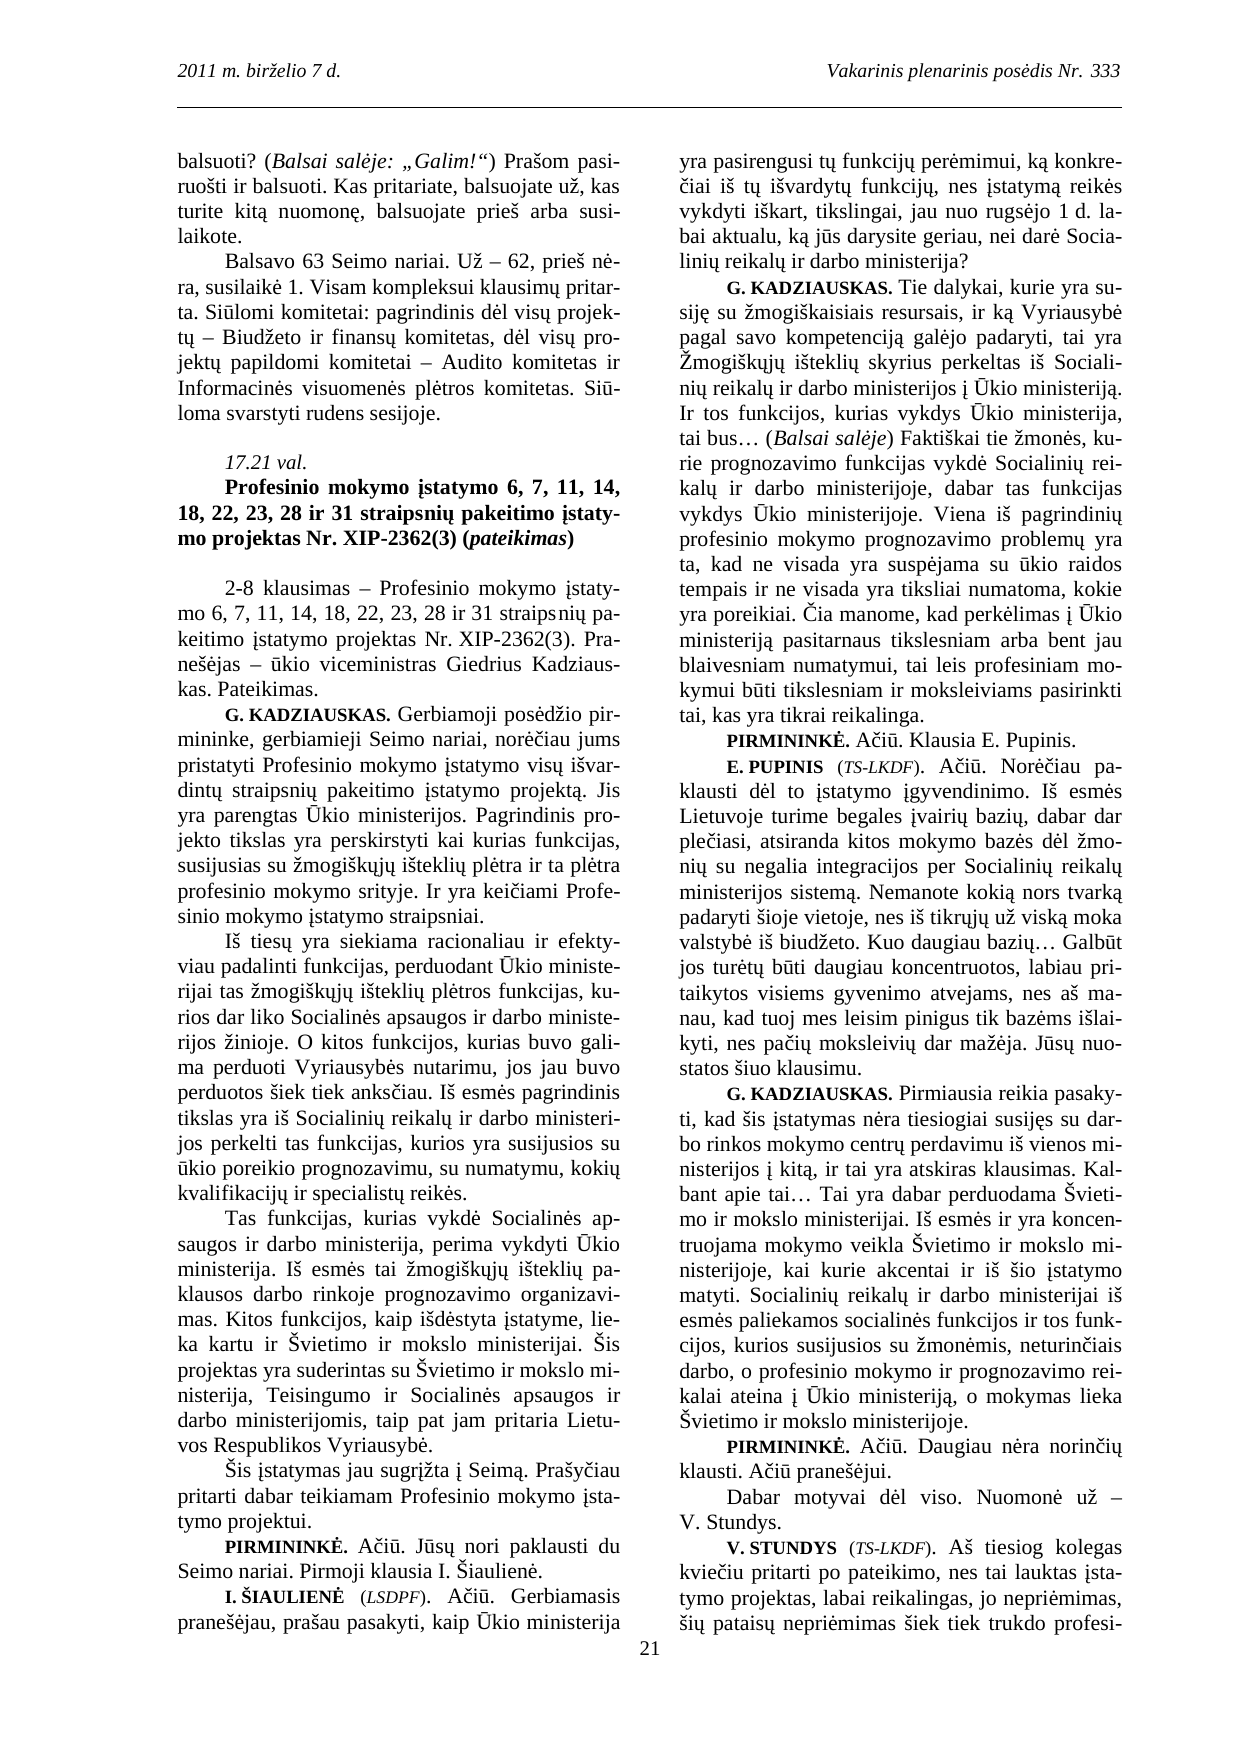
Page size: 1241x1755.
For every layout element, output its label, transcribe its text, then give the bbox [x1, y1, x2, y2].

text E. PUPINIS (TS-LKDF). Ačiū. No­rė­čiau pa­klaus­ti dėl to įsta­ty­mo įgy­ven­di­ni­mo. Iš es­mės Lie­tu­vo­je tu­ri­me be­ga­les įvai­rių ba­zių, da­bar dar ple­čia­si, at­si­ran­da ki­tos mo­ky­mo ba­zės dėl žmo­nių su ne­ga­lia in­teg­ra­ci­jos per So­cia­li­nių rei­ka­lų mi­nis­te­ri­jos sis­te­mą. Ne­ma­no­te ko­kią nors tvar­ką pa­da­ry­ti šio­je vie­to­je, nes iš tik­rų­jų už vis­ką mo­ka vals­ty­bė iš biu­dže­to. Kuo dau­giau ba­zių… Gal­būt jos tu­rė­tų bū­ti dau­giau kon­cen­truo­tos, la­biau pri­tai­ky­tos vi­siems gy­ve­ni­mo at­ve­jams, nes aš ma­nau, kad tuoj mes lei­sim pi­ni­gus tik ba­zėms iš­lai­kyti, nes pa­čių moks­lei­vių dar ma­žė­ja. Jū­sų nuo­sta­tos šiuo klau­si­mu. [679, 753, 1122, 1080]
text 17.21 val. [224, 450, 620, 474]
text V. STUNDYS (TS-LKDF). Aš tie­siog ko­le­gas kvie­čiu pri­tar­ti po pa­tei­ki­mo, nes tai lauk­tas įsta­ty­mo pro­jek­tas, la­bai rei­ka­lin­gas, jo ne­pri­ėmi­mas, šių pa­tai­sų ne­pri­ėmi­mas šiek tiek truk­do pro­fe­si­ [679, 1534, 1122, 1635]
text PIRMININKĖ. Ačiū. Klau­sia E. Pu­pi­nis. [679, 727, 1122, 753]
text Tas funk­ci­jas, ku­rias vyk­dė So­cia­li­nės ap­sau­gos ir dar­bo mi­nis­te­ri­ja, pe­ri­ma vyk­dy­ti Ūkio mi­nis­te­ri­ja. Iš es­mės tai žmo­giš­kų­jų iš­tek­lių pa­klau­sos dar­bo rin­ko­je prog­no­za­vi­mo or­ga­ni­za­vi­mas. Ki­tos funk­ci­jos, kaip iš­dės­ty­ta įsta­ty­me, lie­ka kar­tu ir Švie­ti­mo ir moks­lo mi­nis­te­ri­jai. Šis pro­jek­tas yra su­de­rin­tas su Švie­ti­mo ir moks­lo mi­nis­te­ri­ja, Tei­sin­gu­mo ir So­cia­li­nės ap­sau­gos ir dar­bo mi­nis­te­ri­jo­mis, taip pat jam pri­ta­ria Lie­tu­vos Res­pub­li­kos Vy­riau­sy­bė. [177, 1205, 620, 1457]
text 2-8 klau­si­mas – Pro­fe­si­nio mo­ky­mo įsta­ty­mo 6, 7, 11, 14, 18, 22, 23, 28 ir 31 straips­nių pa­kei­ti­mo įsta­ty­mo pro­jek­tas Nr. XIP-2362(3). Pra­ne­šė­jas – ūkio vi­ce­mi­nist­ras Gied­rius Ka­dziaus­kas. Pa­tei­ki­mas. [177, 575, 620, 701]
text Šis įsta­ty­mas jau su­grįž­ta į Sei­mą. Pra­šy­čiau pri­tar­ti da­bar tei­kia­mam Pro­fe­si­nio mo­ky­mo įsta­ty­mo pro­jek­tui. [177, 1457, 620, 1533]
text bal­suo­ti? (Bal­sai sa­lė­je: „Ga­lim!“) Pra­šom pa­si­ruoš­ti ir bal­suo­ti. Kas pri­ta­ria­te, bal­suo­ja­te už, kas tu­ri­te ki­tą nuo­mo­nę, bal­suo­ja­te prieš ar­ba su­si­laiko­te. [177, 148, 620, 248]
text Bal­sa­vo 63 Sei­mo na­riai. Už – 62, prieš nė­ra, su­si­lai­kė 1. Vi­sam kom­plek­sui klau­si­mų pri­tar­ta. Siū­lo­mi ko­mi­te­tai: pa­grin­di­nis dėl vi­sų pro­jek­tų – Biu­dže­to ir fi­nan­sų ko­mi­te­tas, dėl vi­sų pro­jek­tų pa­pil­do­mi ko­mi­te­tai – Au­di­to ko­mi­te­tas ir In­for­ma­ci­nės vi­suo­me­nės plėt­ros ko­mi­te­tas. Siū­lo­ma svars­ty­ti ru­dens se­si­jo­je. [177, 248, 620, 425]
text G. KADZIAUSKAS. Tie da­ly­kai, ku­rie yra su­si­ję su žmo­giš­kai­siais re­sur­sais, ir ką Vy­riau­sy­bė pa­gal sa­vo kom­pe­ten­ci­ją ga­lė­jo pa­da­ry­ti, tai yra Žmo­giš­kų­jų iš­tek­lių sky­rius per­kel­tas iš So­cia­li­nių rei­ka­lų ir dar­bo mi­nis­te­ri­jos į Ūkio mi­nis­te­ri­ją. Ir tos funk­ci­jos, ku­rias vyk­dys Ūkio mi­nis­te­ri­ja, tai bus… (Bal­sai sa­lė­je) Fak­tiš­kai tie žmo­nės, ku­rie prog­no­za­vi­mo funk­ci­jas vyk­dė So­cia­li­nių rei­ka­lų ir dar­bo mi­nis­te­ri­jo­je, da­bar tas funk­ci­jas vyk­dys Ūkio mi­nis­te­ri­jo­je. Vie­na iš pa­grin­di­nių pro­fe­si­nio mo­ky­mo prog­no­za­vi­mo pro­ble­mų yra ta, kad ne vi­sa­da yra su­spė­ja­ma su ūkio rai­dos tem­pais ir ne vi­sa­da yra tiks­liai nu­ma­to­ma, ko­kie yra po­rei­kiai. Čia ma­no­me, kad per­kė­li­mas į Ūkio mi­nis­te­ri­ją pa­si­tar­naus tiks­les­niam ar­ba bent jau blai­ves­niam nu­ma­ty­mui, tai leis pro­fe­si­niam mo­ky­mui bū­ti tiks­les­niam ir moks­lei­viams pa­si­rink­ti tai, kas yra tik­rai rei­ka­lin­ga. [679, 274, 1122, 727]
text yra pa­si­ren­gu­si tų funk­ci­jų pe­rė­mi­mui, ką kon­kre­čiai iš tų iš­var­dy­tų funk­ci­jų, nes įsta­ty­mą rei­kės vyk­dy­ti iš­kart, tiks­lin­gai, jau nuo rug­sė­jo 1 d. la­bai ak­tu­a­lu, ką jūs da­ry­si­te ge­riau, nei da­rė So­cia­li­nių rei­ka­lų ir dar­bo mi­nis­te­ri­ja? [679, 148, 1122, 274]
text G. KADZIAUSKAS. Ger­bia­mo­ji po­sė­džio pir­mi­nin­ke, ger­bia­mie­ji Sei­mo na­riai, no­rė­čiau jums pri­sta­ty­ti Pro­fe­si­nio mo­ky­mo įsta­ty­mo vi­sų iš­var­din­tų straips­nių pa­kei­ti­mo įsta­ty­mo pro­jek­tą. Jis yra pa­reng­tas Ūkio mi­nis­te­ri­jos. Pa­grin­di­nis pro­jek­to tiks­las yra per­skirs­ty­ti kai ku­rias funk­ci­jas, su­si­ju­sias su žmo­giš­kų­jų iš­tek­lių plėt­ra ir ta plėt­ra pro­fe­si­nio mo­ky­mo sri­ty­je. Ir yra kei­čia­mi Pro­fe­si­nio mo­ky­mo įsta­ty­mo straips­niai. [177, 701, 620, 928]
text Pro­fe­si­nio mo­ky­mo įsta­ty­mo 6, 7, 11, 14, 18, 22, 23, 28 ir 31 straips­nių pa­kei­ti­mo įsta­ty­mo pro­jek­tas Nr. XIP-2362(3) (pa­tei­ki­mas) [177, 474, 620, 550]
text Iš tie­sų yra sie­kia­ma ra­cio­na­liau ir efek­ty­viau pa­da­lin­ti funk­ci­jas, per­duo­dant Ūkio mi­nis­te­ri­jai tas žmo­giš­kų­jų iš­tek­lių plėt­ros funk­ci­jas, ku­rios dar li­ko So­cia­li­nės ap­sau­gos ir dar­bo mi­nis­te­ri­jos ži­nio­je. O ki­tos funk­ci­jos, ku­rias bu­vo ga­li­ma per­duo­ti Vy­riau­sy­bės nu­ta­ri­mu, jos jau bu­vo per­duo­tos šiek tiek anks­čiau. Iš es­mės pa­grin­di­nis tiks­las yra iš So­cia­li­nių rei­ka­lų ir dar­bo mi­nis­te­ri­jos per­kel­ti tas funk­ci­jas, ku­rios yra su­si­ju­sios su ūkio po­rei­kio prog­no­za­vi­mu, su nu­ma­ty­mu, ko­kių kva­li­fi­ka­ci­jų ir spe­cia­lis­tų rei­kės. [177, 928, 620, 1205]
text I. ŠIAULIENĖ (LSDPF). Ačiū. Ger­bia­ma­sis pra­ne­šė­jau, pra­šau pa­sa­ky­ti, kaip Ūkio mi­nis­te­ri­ja [177, 1583, 620, 1634]
text Da­bar mo­ty­vai dėl vi­so. Nuo­mo­nė už – V. Stun­dys. [679, 1484, 1122, 1534]
text G. KADZIAUSKAS. Pir­miau­sia rei­kia pa­sa­ky­ti, kad šis įsta­ty­mas nė­ra tie­sio­giai su­si­jęs su dar­bo rin­kos mo­ky­mo cen­trų per­da­vi­mu iš vie­nos mi­nis­te­ri­jos į ki­tą, ir tai yra at­ski­ras klau­si­mas. Kal­bant apie tai… Tai yra da­bar per­duo­da­ma Švie­ti­mo ir moks­lo mi­nis­te­ri­jai. Iš es­mės ir yra kon­cen­truo­ja­ma mo­ky­mo veik­la Švie­ti­mo ir moks­lo mi­nis­te­ri­jo­je, kai ku­rie ak­cen­tai ir iš šio įsta­ty­mo ma­ty­ti. So­cia­li­nių rei­ka­lų ir dar­bo mi­nis­te­ri­jai iš es­mės pa­lie­ka­mos so­cia­li­nės funk­ci­jos ir tos funk­ci­jos, ku­rios su­si­ju­sios su žmo­nė­mis, ne­tu­rin­čiais dar­bo, o pro­fe­si­nio mo­ky­mo ir prog­no­za­vi­mo rei­ka­lai at­ei­na į Ūkio mi­nis­te­ri­ją, o mo­ky­mas lie­ka Švie­ti­mo ir moks­lo mi­nis­te­ri­jo­je. [679, 1080, 1122, 1433]
text PIRMININKĖ. Ačiū. Dau­giau nė­ra no­rin­čių klaus­ti. Ačiū pra­ne­šė­jui. [679, 1433, 1122, 1484]
text PIRMININKĖ. Ačiū. Jū­sų no­ri pa­klaus­ti du Sei­mo na­riai. Pir­mo­ji klau­sia I. Šiau­lie­nė. [177, 1533, 620, 1583]
